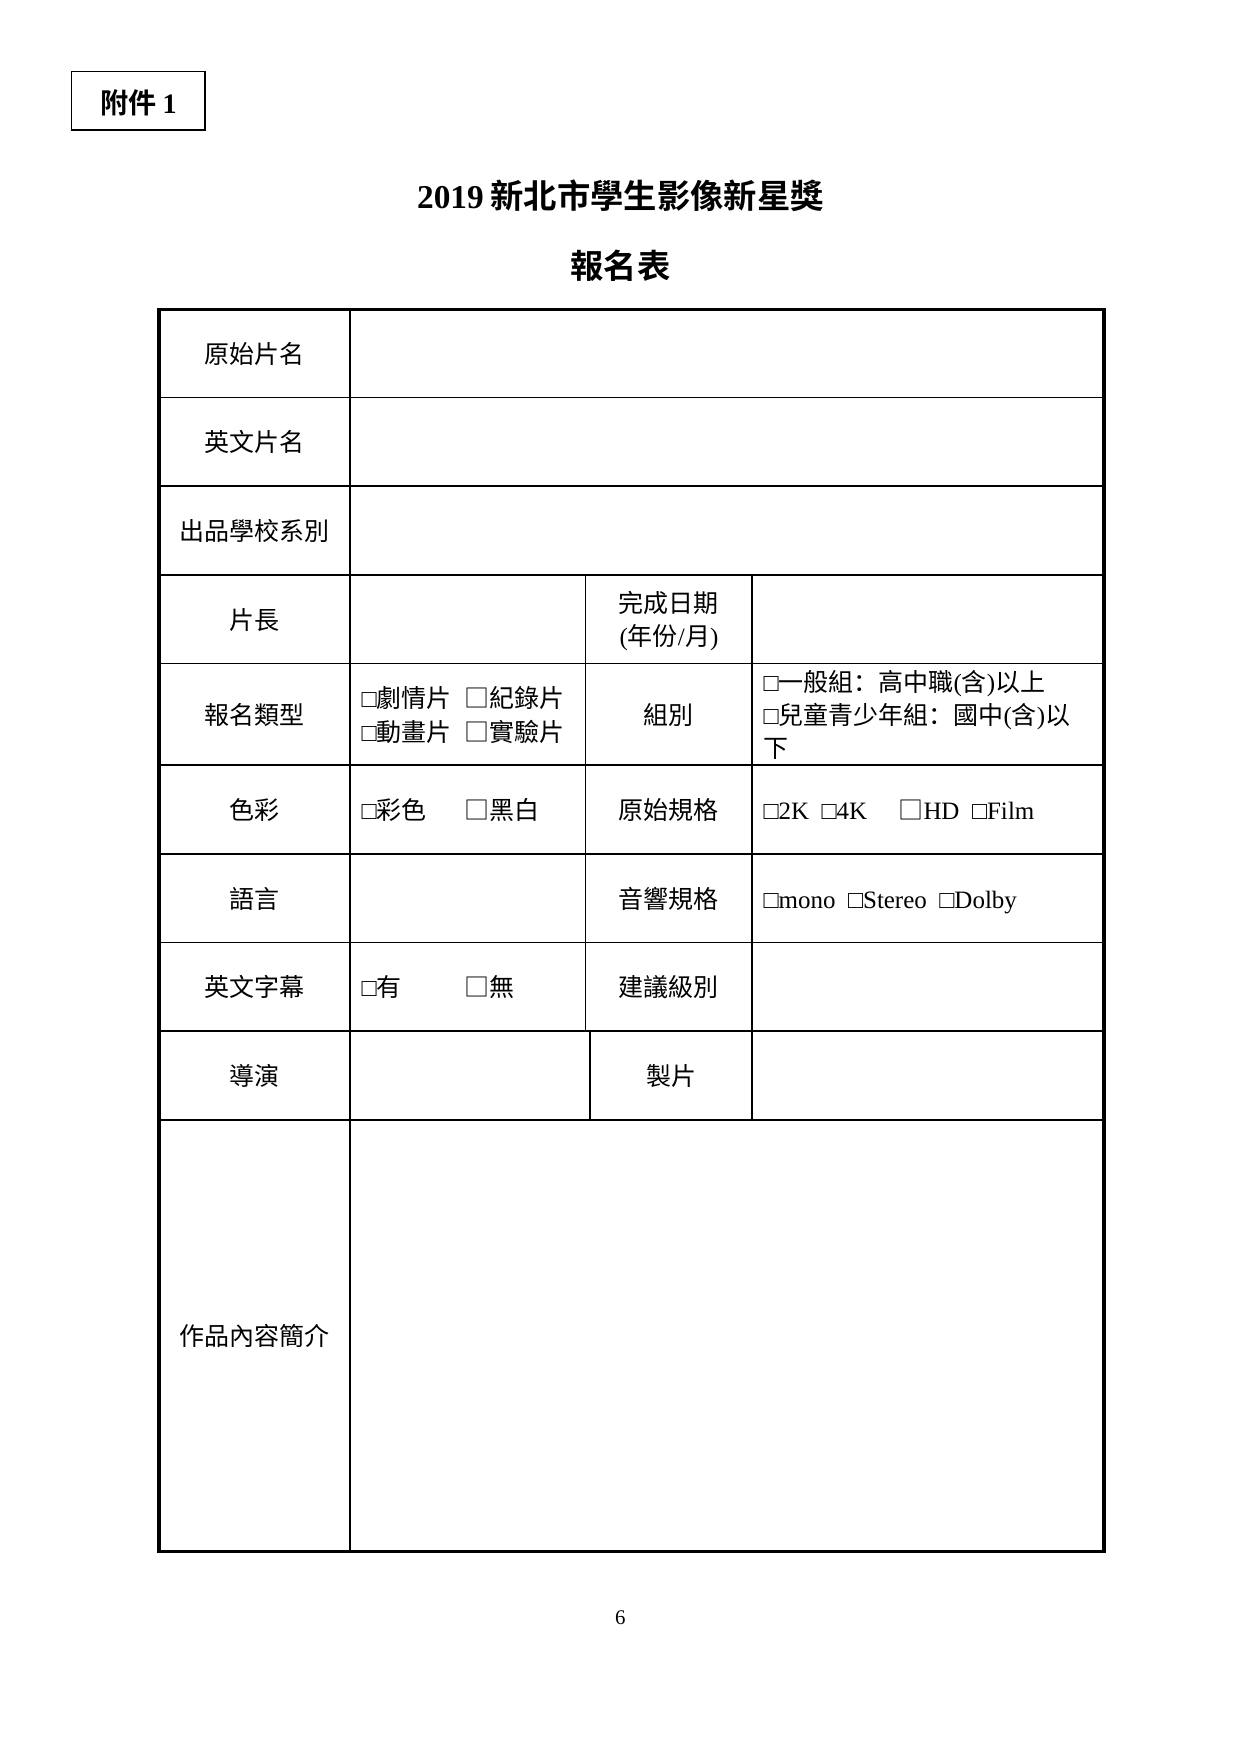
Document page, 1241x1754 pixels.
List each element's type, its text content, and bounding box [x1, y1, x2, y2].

table_cell [753, 576, 1102, 663]
table_cell □劇情片 □紀錄片 □動畫片 □實驗片 [351, 664, 585, 764]
text [72, 72, 204, 129]
table_cell 原始規格 [586, 766, 751, 853]
table_cell 報名類型 [161, 664, 349, 764]
table_cell [351, 398, 1102, 485]
table_cell 建議級別 [586, 943, 751, 1030]
table_cell [351, 576, 585, 663]
table_cell 完成日期 (年份/月) [586, 576, 751, 663]
table_cell [351, 1032, 589, 1119]
table_cell □彩色 □黑白 [351, 766, 585, 853]
text 2019新北市學生影像新星獎 [148, 166, 1092, 218]
table_header [351, 311, 1102, 397]
table_cell 製片 [591, 1032, 751, 1119]
table_cell □mono □Stereo □Dolby [753, 855, 1102, 942]
table_cell [753, 943, 1102, 1030]
text 報名表 [148, 237, 1092, 289]
table_cell 出品學校系別 [161, 487, 349, 574]
table_cell 英文字幕 [161, 943, 349, 1030]
table_cell 導演 [161, 1032, 349, 1119]
table_cell [351, 487, 1102, 574]
table_cell 組別 [586, 664, 751, 764]
table_cell □2K □4K □HD □Film [753, 766, 1102, 853]
table_header 原始片名 [161, 311, 349, 397]
table_cell [351, 855, 585, 942]
table_cell □一般組：高中職(含)以上 □兒童青少年組：國中(含)以下 [753, 664, 1102, 764]
table_cell 英文片名 [161, 398, 349, 485]
table_cell 音響規格 [586, 855, 751, 942]
text 附件1 [81, 81, 196, 121]
table_cell [351, 1121, 1102, 1549]
table_cell 色彩 [161, 766, 349, 853]
table_cell 語言 [161, 855, 349, 942]
table_cell 片長 [161, 576, 349, 663]
table_cell 作品內容簡介 [161, 1121, 349, 1549]
table_cell [753, 1032, 1102, 1119]
table_cell □有 □無 [351, 943, 585, 1030]
